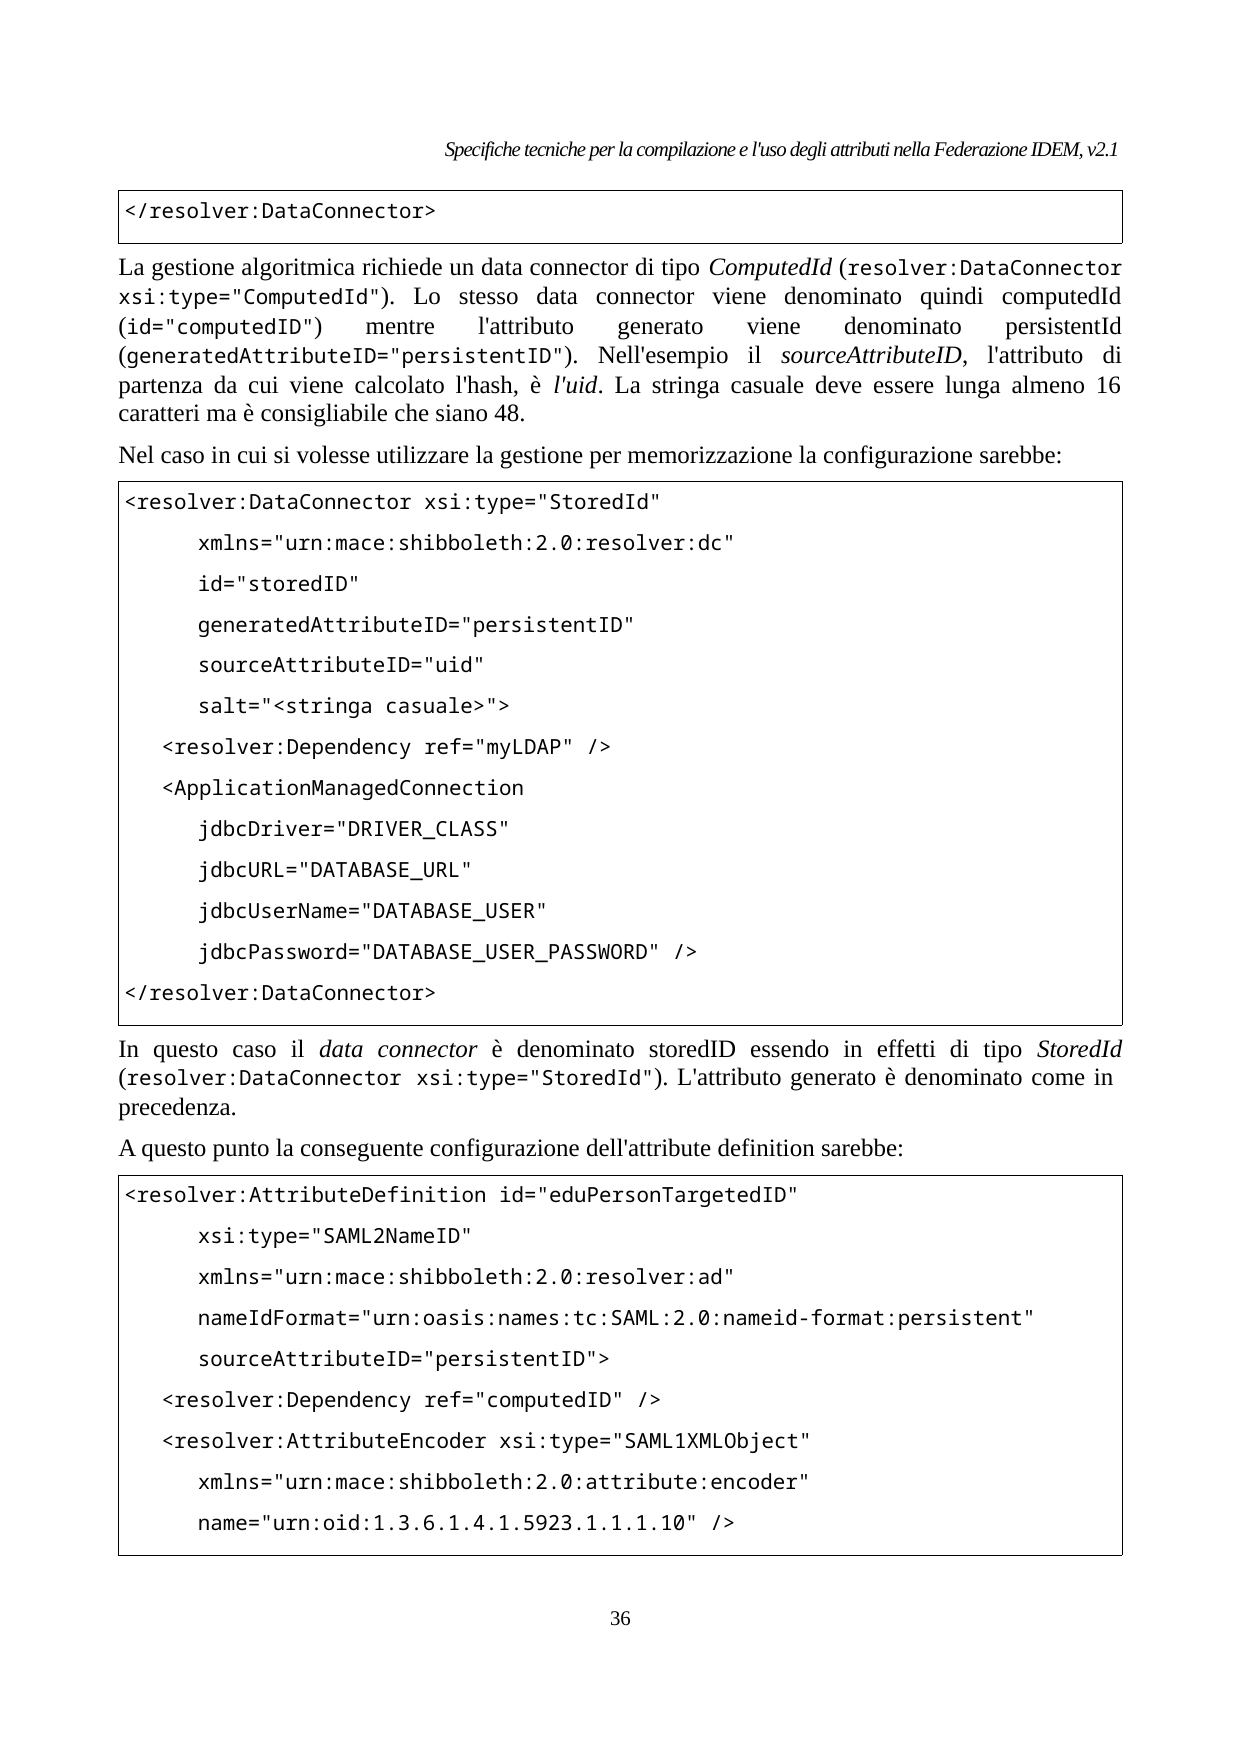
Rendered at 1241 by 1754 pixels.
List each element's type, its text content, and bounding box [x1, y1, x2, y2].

text Nel caso in cui si volesse utilizzare la gestione per memorizzazione la configurazione sarebbe: [118, 440, 1122, 468]
table_header <resolver:AttributeDefinition id="eduPersonTargetedID" xsi:type="SAML2NameID" xmlns="urn:mace:shibboleth:2.0:resolver:ad" nameIdFormat="urn:oasis:names:tc:SAML:2.0:nameid-format:persistent" sourceAttributeID="persistentID"> <resolver:Dependency ref="computedID" /> <resolver:AttributeEncoder xsi:type="SAML1XMLObject" xmlns="urn:mace:shibboleth:2.0:attribute:encoder" name="urn:oid:1.3.6.1.4.1.5923.1.1.1.10" /> [119, 1176, 1122, 1554]
text A questo punto la conseguente configurazione dell'attribute definition sarebbe: [118, 1133, 1122, 1162]
text In questo caso il data connector è denominato storedID essendo in effetti di tipo StoredId (resolver:DataConnector xsi:type="StoredId"). L'attributo generato è denominato come in precedenza. [118, 1034, 1122, 1121]
table_header <resolver:DataConnector xsi:type="StoredId" xmlns="urn:mace:shibboleth:2.0:resolver:dc" id="storedID" generatedAttributeID="persistentID" sourceAttributeID="uid" salt="<stringa casuale>"> <resolver:Dependency ref="myLDAP" /> <ApplicationManagedConnection jdbcDriver="DRIVER_CLASS" jdbcURL="DATABASE_URL" jdbcUserName="DATABASE_USER" jdbcPassword="DATABASE_USER_PASSWORD" /> </resolver:DataConnector> [119, 482, 1122, 1025]
table_header </resolver:DataConnector> [119, 191, 1122, 243]
text La gestione algoritmica richiede un data connector di tipo ComputedId (resolver:DataConnector xsi:type="ComputedId"). Lo stesso data connector viene denominato quindi computedId (id="computedID") mentre l'attributo generato viene denominato persistentId (generatedAttributeID="persistentID"). Nell'esempio il sourceAttributeID, l'attributo di partenza da cui viene calcolato l'hash, è l'uid. La stringa casuale deve essere lunga almeno 16 caratteri ma è consigliabile che siano 48. [118, 252, 1122, 427]
